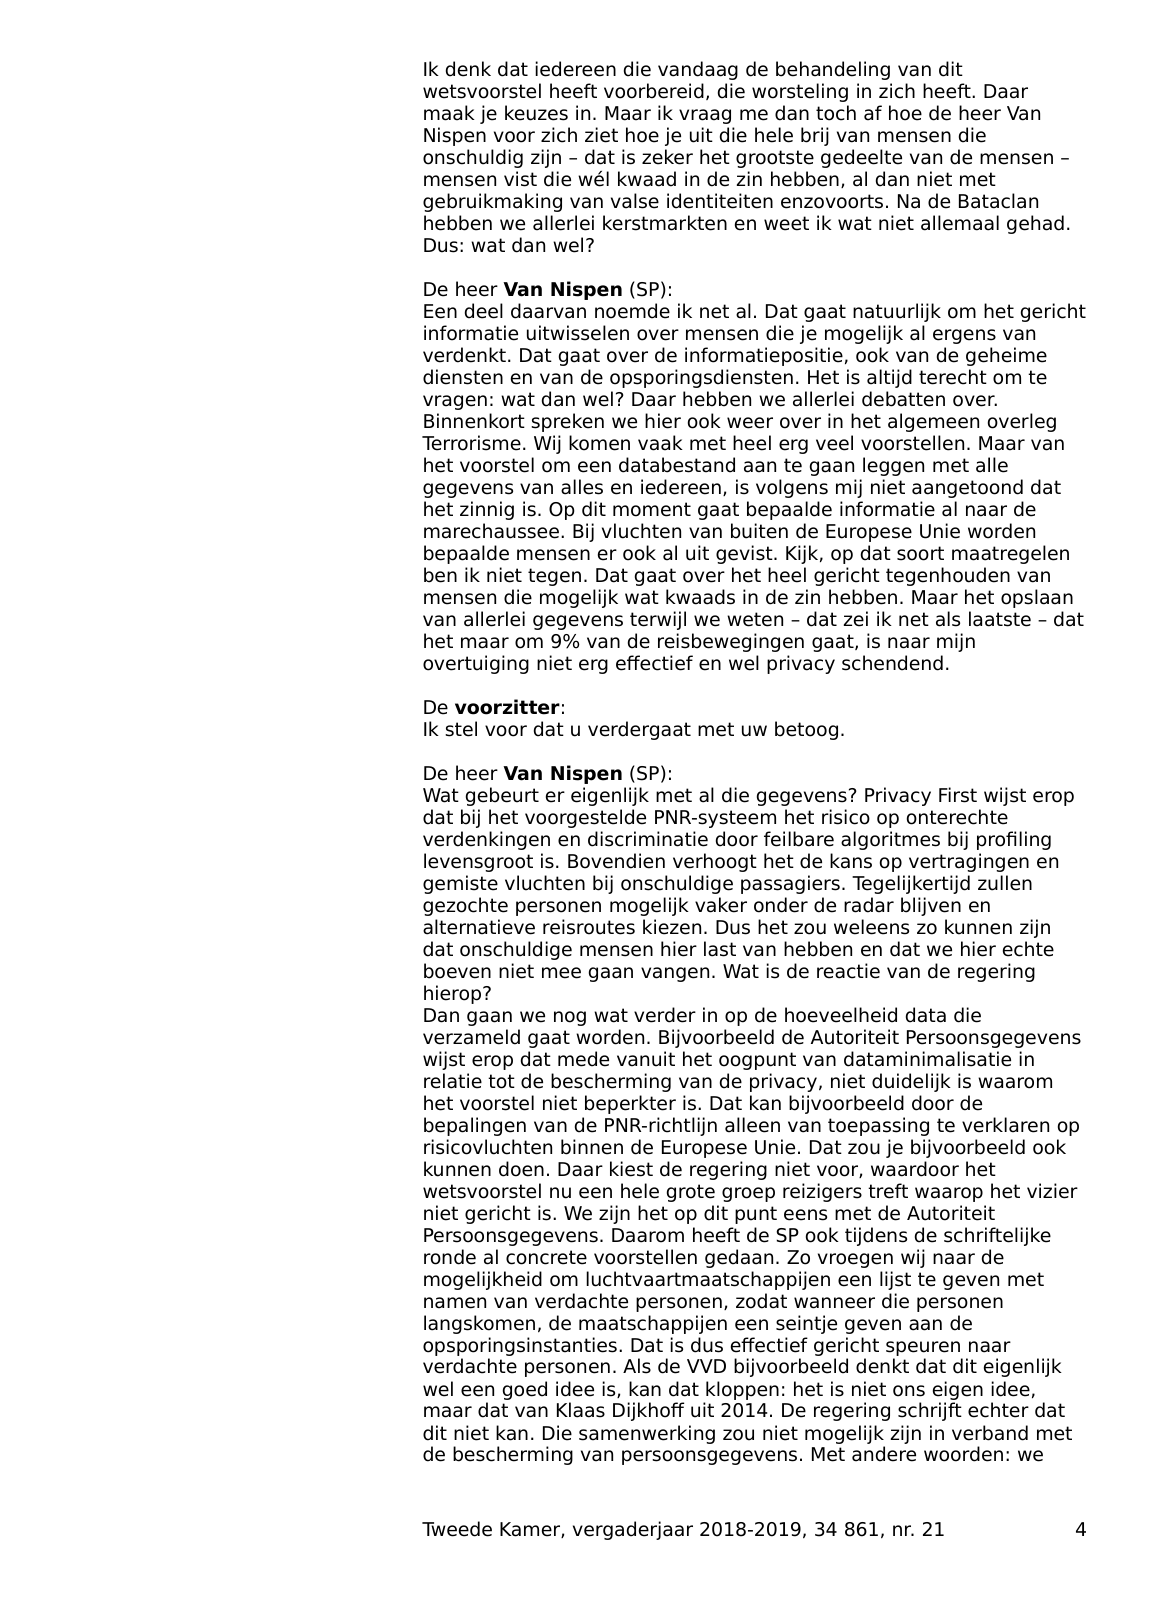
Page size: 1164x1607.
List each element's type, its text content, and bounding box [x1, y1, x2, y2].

text Ik denk dat iedereen die vandaag de behandeling van dit wetsvoorstel heeft voorbereid, die worsteling in zich heeft. Daar maak je keuzes in. Maar ik vraag me dan toch af hoe de heer Van Nispen voor zich ziet hoe je uit die hele brij van mensen die onschuldig zijn – dat is zeker het grootste gedeelte van de mensen – mensen vist die wél kwaad in de zin hebben, al dan niet met gebruikmaking van valse identiteiten enzovoorts. Na de Bataclan hebben we allerlei kerstmarkten en weet ik wat niet allemaal gehad. Dus: wat dan wel? [422, 59, 1087, 257]
text Wat gebeurt er eigenlijk met al die gegevens? Privacy First wijst erop dat bij het voorgestelde PNR-systeem het risico op onterechte verdenkingen en discriminatie door feilbare algoritmes bij profiling levensgroot is. Bovendien verhoogt het de kans op vertragingen en gemiste vluchten bij onschuldige passagiers. Tegelijkertijd zullen gezochte personen mogelijk vaker onder de radar blijven en alternatieve reisroutes kiezen. Dus het zou weleens zo kunnen zijn dat onschuldige mensen hier last van hebben en dat we hier echte boeven niet mee gaan vangen. Wat is de reactie van de regering hierop? [422, 785, 1087, 1005]
text De heer Van Nispen (SP): [422, 279, 1087, 301]
text Dan gaan we nog wat verder in op de hoeveelheid data die verzameld gaat worden. Bijvoorbeeld de Autoriteit Persoonsgegevens wijst erop dat mede vanuit het oogpunt van dataminimalisatie in relatie tot de bescherming van de privacy, niet duidelijk is waarom het voorstel niet beperkter is. Dat kan bijvoorbeeld door de bepalingen van de PNR-richtlijn alleen van toepassing te verklaren op risicovluchten binnen de Europese Unie. Dat zou je bijvoorbeeld ook kunnen doen. Daar kiest de regering niet voor, waardoor het wetsvoorstel nu een hele grote groep reizigers treft waarop het vizier niet gericht is. We zijn het op dit punt eens met de Autoriteit Persoonsgegevens. Daarom heeft de SP ook tijdens de schriftelijke ronde al concrete voorstellen gedaan. Zo vroegen wij naar de mogelijkheid om luchtvaartmaatschappijen een lijst te geven met namen van verdachte personen, zodat wanneer die personen langskomen, de maatschappijen een seintje geven aan de opsporingsinstanties. Dat is dus effectief gericht speuren naar verdachte personen. Als de VVD bijvoorbeeld denkt dat dit eigenlijk wel een goed idee is, kan dat kloppen: het is niet ons eigen idee, maar dat van Klaas Dijkhoff uit 2014. De regering schrijft echter dat dit niet kan. Die samenwerking zou niet mogelijk zijn in verband met de bescherming van persoonsgegevens. Met andere woorden: we [422, 1005, 1087, 1466]
text De voorzitter: [422, 697, 1087, 719]
text Ik stel voor dat u verdergaat met uw betoog. [422, 719, 1087, 741]
text Een deel daarvan noemde ik net al. Dat gaat natuurlijk om het gericht informatie uitwisselen over mensen die je mogelijk al ergens van verdenkt. Dat gaat over de informatiepositie, ook van de geheime diensten en van de opsporingsdiensten. Het is altijd terecht om te vragen: wat dan wel? Daar hebben we allerlei debatten over. Binnenkort spreken we hier ook weer over in het algemeen overleg Terrorisme. Wij komen vaak met heel erg veel voorstellen. Maar van het voorstel om een databestand aan te gaan leggen met alle gegevens van alles en iedereen, is volgens mij niet aangetoond dat het zinnig is. Op dit moment gaat bepaalde informatie al naar de marechaussee. Bij vluchten van buiten de Europese Unie worden bepaalde mensen er ook al uit gevist. Kijk, op dat soort maatregelen ben ik niet tegen. Dat gaat over het heel gericht tegenhouden van mensen die mogelijk wat kwaads in de zin hebben. Maar het opslaan van allerlei gegevens terwijl we weten – dat zei ik net als laatste – dat het maar om 9% van de reisbewegingen gaat, is naar mijn overtuiging niet erg effectief en wel privacy schendend. [422, 301, 1087, 675]
text De heer Van Nispen (SP): [422, 763, 1087, 785]
